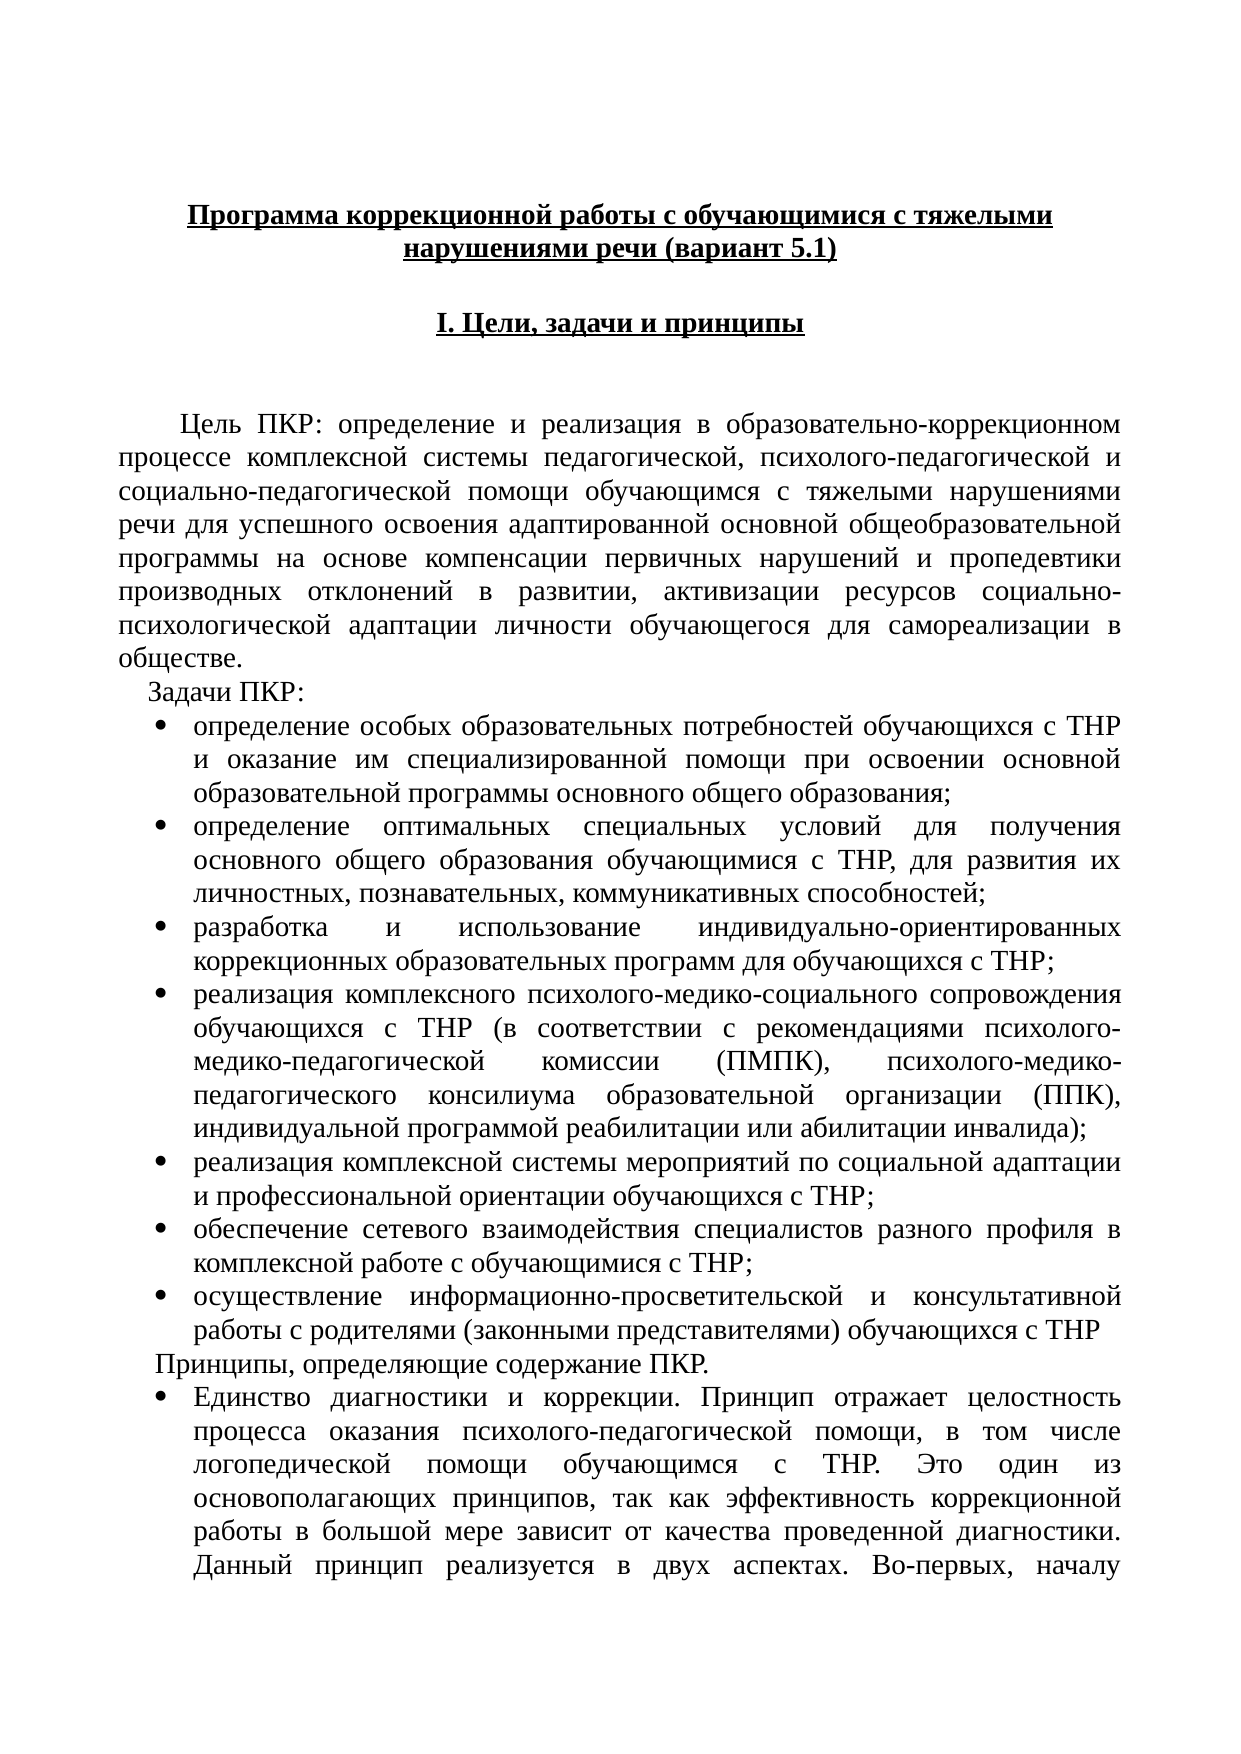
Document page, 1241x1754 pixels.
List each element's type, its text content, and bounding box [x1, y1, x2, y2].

list определение оптимальных специальных условий для получения основного общего образования обучающимися с ТНР, для развития их личностных, познавательных, коммуникативных способностей; [156, 808, 1122, 909]
text Задачи ПКР: [118, 674, 1122, 708]
list Единство диагностики и коррекции. Принцип отражает целостность процесса оказания психолого-педагогической помощи, в том числе логопедической помощи обучающимся с ТНР. Это один из основополагающих принципов, так как эффективность коррекционной работы в большой мере зависит от качества проведенной диагностики. Данный принцип реализуется в двух аспектах. Во-первых, началу [156, 1379, 1122, 1581]
text Цель ПКР: определение и реализация в образовательно-коррекционном процессе комплексной системы педагогической, психолого-педагогической и социально-педагогической помощи обучающимся с тяжелыми нарушениями речи для успешного освоения адаптированной основной общеобразовательной программы на основе компенсации первичных нарушений и пропедевтики производных отклонений в развитии, активизации ресурсов социально-психологической адаптации личности обучающегося для самореализации в обществе. [118, 406, 1122, 674]
subtitle I. Цели, задачи и принципы [118, 305, 1122, 339]
list обеспечение сетевого взаимодействия специалистов разного профиля в комплексной работе с обучающимися с ТНР; [156, 1211, 1122, 1278]
list реализация комплексного психолого-медико-социального сопровождения обучающихся с ТНР (в соответствии с рекомендациями психолого-медико-педагогической комиссии (ПМПК), психолого-медико-педагогического консилиума образовательной организации (ППК), индивидуальной программой реабилитации или абилитации инвалида); [156, 976, 1122, 1144]
list определение особых образовательных потребностей обучающихся с ТНР и оказание им специализированной помощи при освоении основной образовательной программы основного общего образования; [156, 708, 1122, 808]
text Принципы, определяющие содержание ПКР. [118, 1346, 1122, 1379]
subtitle Программа коррекционной работы с обучающимися с тяжелыми нарушениями речи (вариант 5.1) [118, 197, 1122, 264]
list осуществление информационно-просветительской и консультативной работы с родителями (законными представителями) обучающихся с ТНР [156, 1278, 1122, 1346]
list разработка и использование индивидуально-ориентированных коррекционных образовательных программ для обучающихся с ТНР; [156, 909, 1122, 976]
list реализация комплексной системы мероприятий по социальной адаптации и профессиональной ориентации обучающихся с ТНР; [156, 1144, 1122, 1211]
